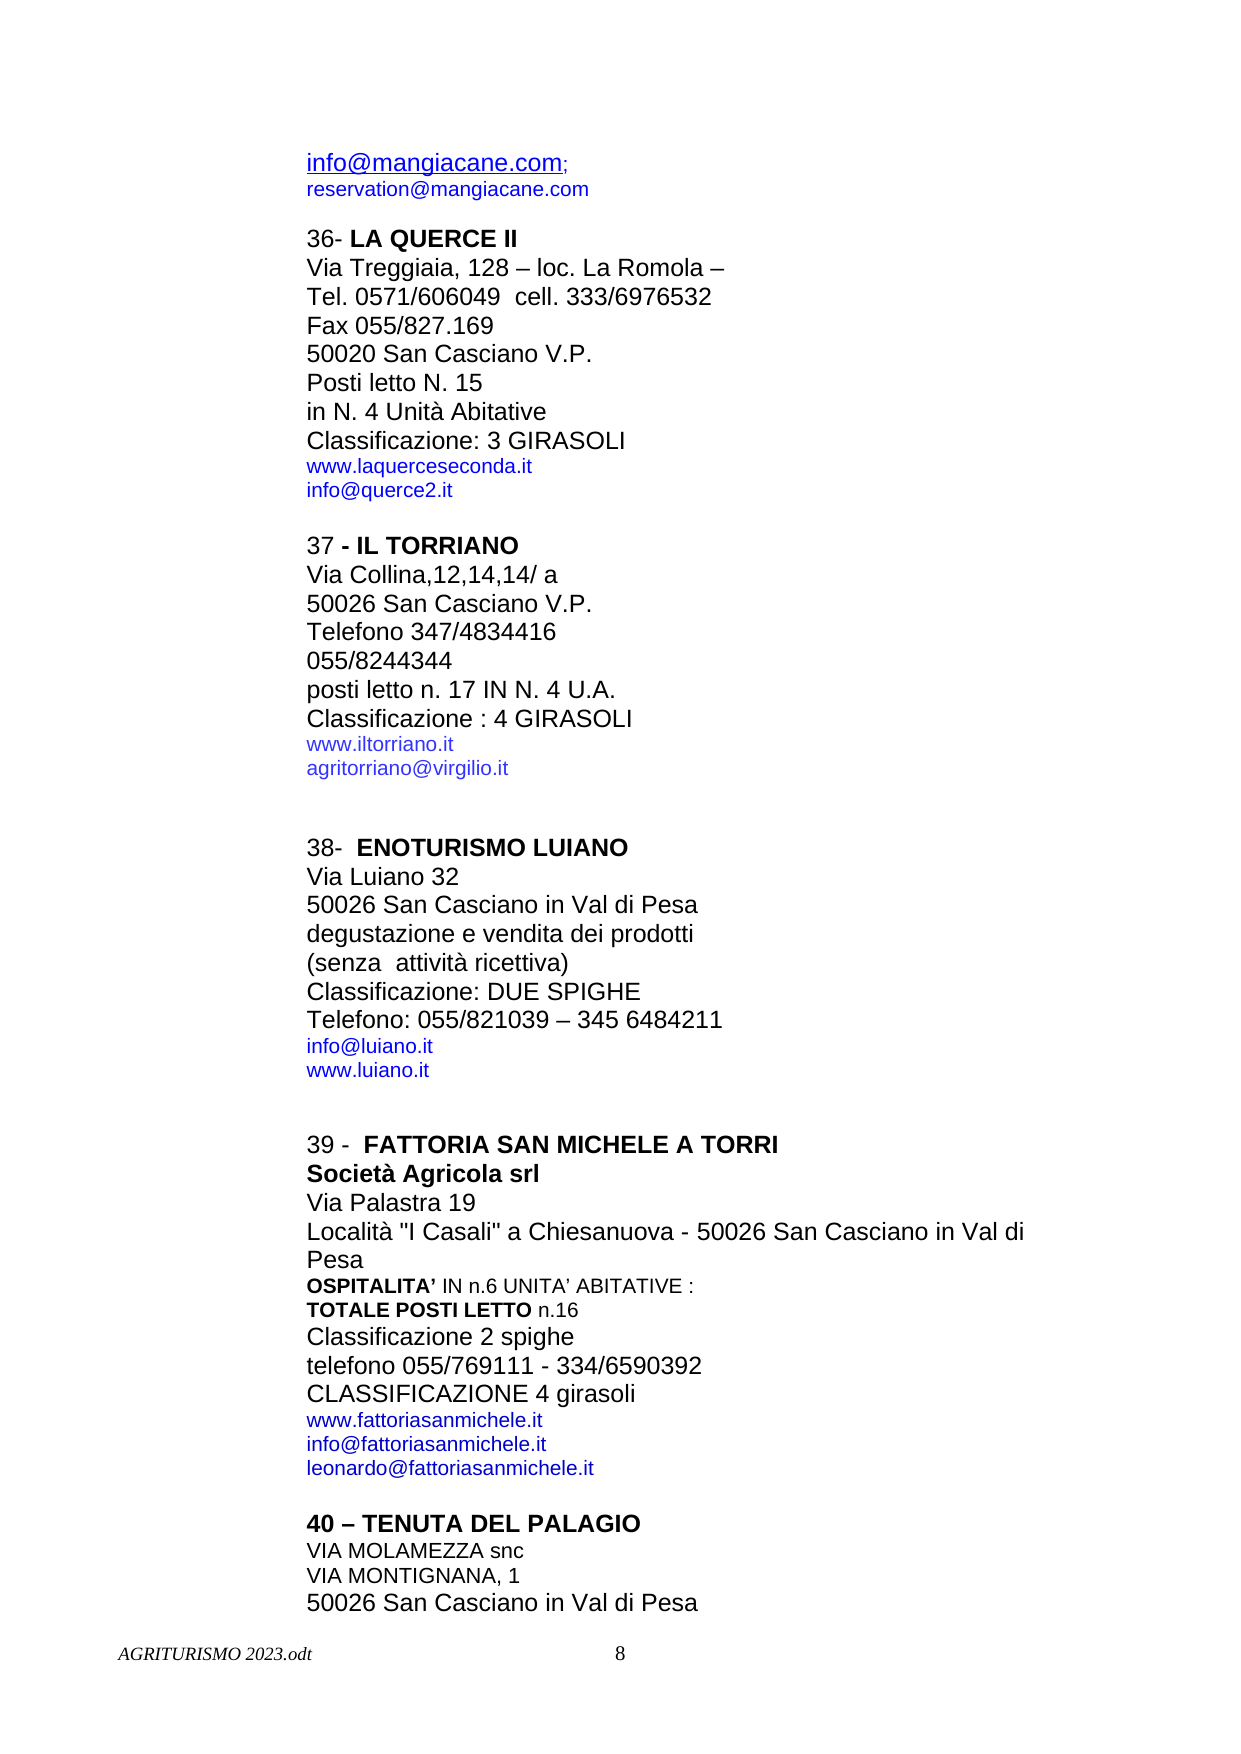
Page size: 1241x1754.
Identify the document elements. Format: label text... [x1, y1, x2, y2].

table_header [118, 148, 296, 1617]
table_header info@mangiacane.com; reservation@mangiacane.com 36- LA QUERCE II Via Treggiaia, 128 – loc. La Romola – Tel. 0571/606049 cell. 333/6976532 Fax 055/827.169 50020 San Casciano V.P. Posti letto N. 15 in N. 4 Unità Abitative Classificazione: 3 GIRASOLI www.laquerceseconda.it info@querce2.it 37 - IL TORRIANO Via Collina,12,14,14/ a 50026 San Casciano V.P. Telefono 347/4834416 055/8244344 posti letto n. 17 IN N. 4 U.A. Classificazione : 4 GIRASOLI www.iltorriano.it agritorriano@virgilio.it 38- ENOTURISMO LUIANO Via Luiano 32 50026 San Casciano in Val di Pesa degustazione e vendita dei prodotti (senza attività ricettiva) Classificazione: DUE SPIGHE Telefono: 055/821039 – 345 6484211 info@luiano.it www.luiano.it 39 - FATTORIA SAN MICHELE A TORRI Società Agricola srl Via Palastra 19 Località "I Casali" a Chiesanuova - 50026 San Casciano in Val di Pesa OSPITALITA’ IN n.6 UNITA’ ABITATIVE : TOTALE POSTI LETTO n.16 Classificazione 2 spighe telefono 055/769111 - 334/6590392 CLASSIFICAZIONE 4 girasoli www.fattoriasanmichele.it info@fattoriasanmichele.it leonardo@fattoriasanmichele.it 40 – TENUTA DEL PALAGIO VIA MOLAMEZZA snc VIA MONTIGNANA, 1 50026 San Casciano in Val di Pesa [296, 148, 1056, 1617]
